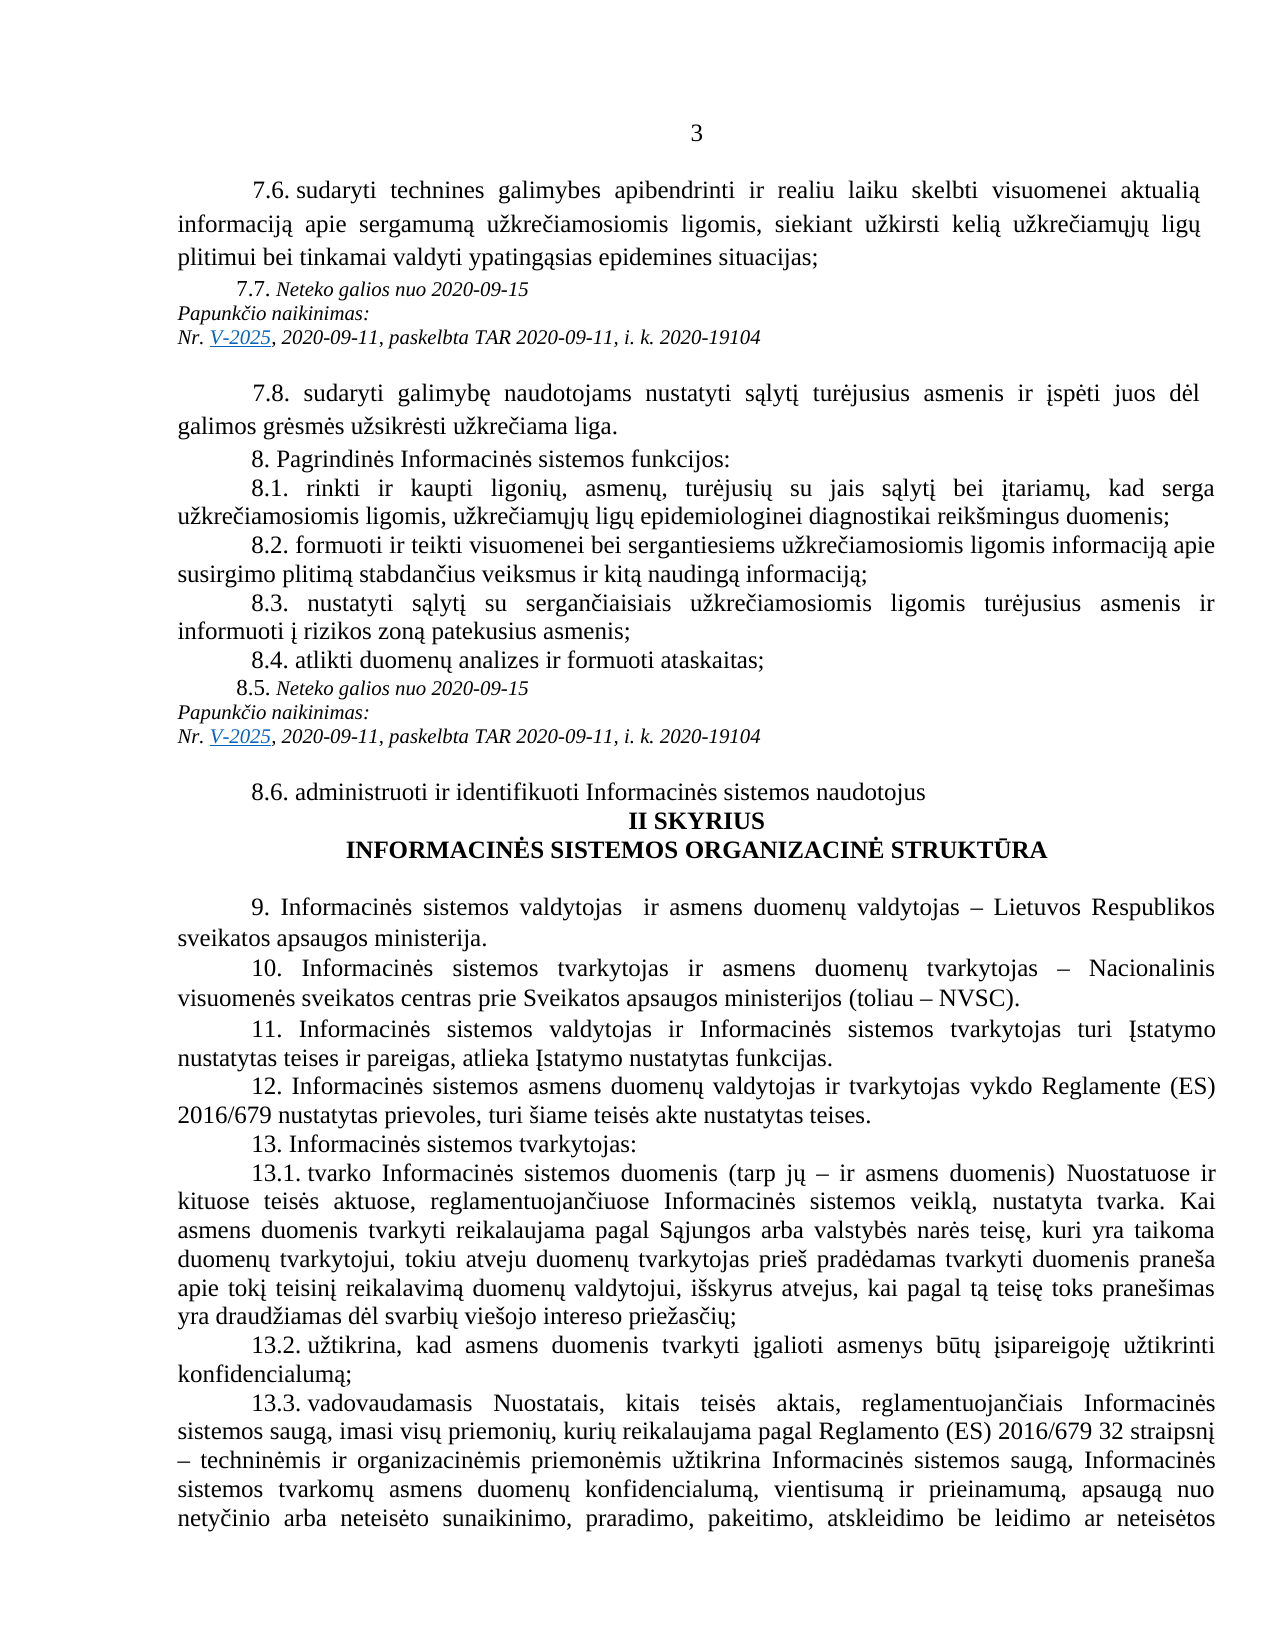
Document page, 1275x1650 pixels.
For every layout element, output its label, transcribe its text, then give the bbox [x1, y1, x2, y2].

text II SKYRIUS [177, 806, 1216, 835]
text 8.6. administruoti ir identifikuoti Informacinės sistemos naudotojus [177, 777, 1216, 806]
text Informacinės sistemos ORGANIZACINĖ STRUKTŪRA [177, 835, 1216, 863]
text 9. Informacinės sistemos valdytojas ir asmens duomenų valdytojas – Lietuvos Respublikos sveikatos apsaugos ministerija. [177, 892, 1216, 951]
text 13.3. vadovaudamasis Nuostatais, kitais teisės aktais, reglamentuojančiais Informacinės sistemos saugą, imasi visų priemonių, kurių reikalaujama pagal Reglamento (ES) 2016/679 32 straipsnį – techninėmis ir organizacinėmis priemonėmis užtikrina Informacinės sistemos saugą, Informacinės sistemos tvarkomų asmens duomenų konfidencialumą, vientisumą ir prieinamumą, apsaugą nuo netyčinio arba neteisėto sunaikinimo, praradimo, pakeitimo, atskleidimo be leidimo ar neteisėtos [177, 1388, 1216, 1531]
text 7.8. sudaryti galimybę naudotojams nustatyti sąlytį turėjusius asmenis ir įspėti juos dėl galimos grėsmės užsikrėsti užkrečiama liga. [177, 378, 1201, 440]
text Nr. V-2025, 2020-09-11, paskelbta TAR 2020-09-11, i. k. 2020-19104 [177, 325, 1216, 349]
text 13.1. tvarko Informacinės sistemos duomenis (tarp jų – ir asmens duomenis) Nuostatuose ir kituose teisės aktuose, reglamentuojančiuose Informacinės sistemos veiklą, nustatyta tvarka. Kai asmens duomenis tvarkyti reikalaujama pagal Sąjungos arba valstybės narės teisę, kuri yra taikoma duomenų tvarkytojui, tokiu atveju duomenų tvarkytojas prieš pradėdamas tvarkyti duomenis praneša apie tokį teisinį reikalavimą duomenų valdytojui, išskyrus atvejus, kai pagal tą teisę toks pranešimas yra draudžiamas dėl svarbių viešojo intereso priežasčių; [177, 1158, 1216, 1330]
text 7.7. Neteko galios nuo 2020-09-15 [177, 275, 1216, 301]
text 11. Informacinės sistemos valdytojas ir Informacinės sistemos tvarkytojas turi Įstatymo nustatytas teises ir pareigas, atlieka Įstatymo nustatytas funkcijas. [177, 1014, 1216, 1071]
text Papunkčio naikinimas: [177, 301, 1216, 325]
text Papunkčio naikinimas: [177, 700, 1216, 724]
text 13. Informacinės sistemos tvarkytojas: [177, 1129, 1216, 1158]
text 8.3. nustatyti sąlytį su sergančiaisiais užkrečiamosiomis ligomis turėjusius asmenis ir informuoti į rizikos zoną patekusius asmenis; [177, 588, 1216, 645]
text 8. Pagrindinės Informacinės sistemos funkcijos: [177, 444, 1216, 473]
text 10. Informacinės sistemos tvarkytojas ir asmens duomenų tvarkytojas – Nacionalinis visuomenės sveikatos centras prie Sveikatos apsaugos ministerijos (toliau – NVSC). [177, 953, 1216, 1012]
text 8.2. formuoti ir teikti visuomenei bei sergantiesiems užkrečiamosiomis ligomis informaciją apie susirgimo plitimą stabdančius veiksmus ir kitą naudingą informaciją; [177, 530, 1216, 588]
text 8.4. atlikti duomenų analizes ir formuoti ataskaitas; [177, 645, 1216, 674]
text 13.2. užtikrina, kad asmens duomenis tvarkyti įgalioti asmenys būtų įsipareigoję užtikrinti konfidencialumą; [177, 1330, 1216, 1388]
text Nr. V-2025, 2020-09-11, paskelbta TAR 2020-09-11, i. k. 2020-19104 [177, 724, 1216, 748]
text 12. Informacinės sistemos asmens duomenų valdytojas ir tvarkytojas vykdo Reglamente (ES) 2016/679 nustatytas prievoles, turi šiame teisės akte nustatytas teises. [177, 1071, 1216, 1129]
text 8.5. Neteko galios nuo 2020-09-15 [177, 674, 1216, 700]
text 7.6. sudaryti technines galimybes apibendrinti ir realiu laiku skelbti visuomenei aktualią informaciją apie sergamumą užkrečiamosiomis ligomis, siekiant užkirsti kelią užkrečiamųjų ligų plitimui bei tinkamai valdyti ypatingąsias epidemines situacijas; [177, 176, 1201, 270]
text 8.1. rinkti ir kaupti ligonių, asmenų, turėjusių su jais sąlytį bei įtariamų, kad serga užkrečiamosiomis ligomis, užkrečiamųjų ligų epidemiologinei diagnostikai reikšmingus duomenis; [177, 473, 1216, 530]
